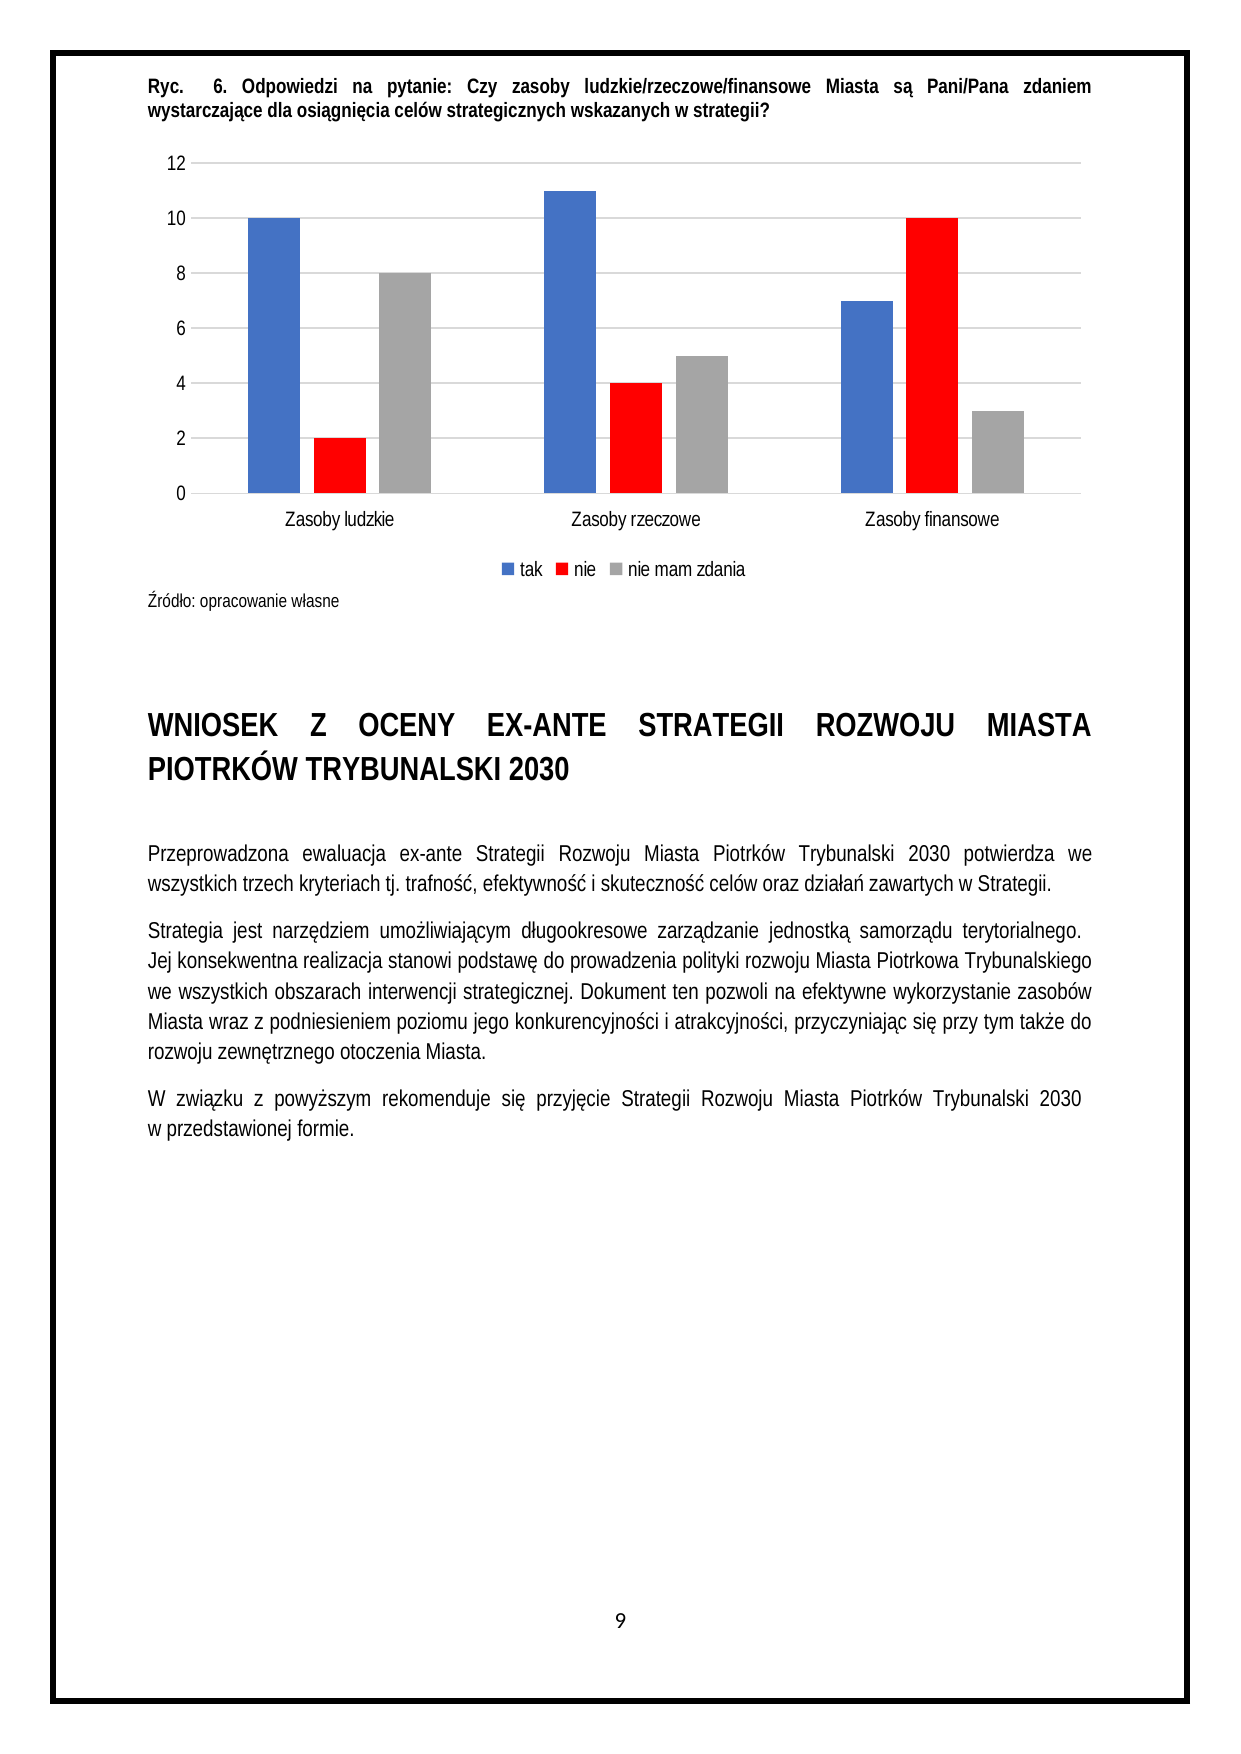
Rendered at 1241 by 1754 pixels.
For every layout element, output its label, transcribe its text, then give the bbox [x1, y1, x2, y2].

subtitle WNIOSEK Z OCENY EX-ANTE STRATEGII ROZWOJU MIASTA PIOTRKÓW TRYBUNALSKI 2030 [148, 705, 1093, 787]
text Źródło: opracowanie własne [148, 587, 1093, 612]
text W związku z powyższym rekomenduje się przyjęcie Strategii Rozwoju Miasta Piotrków Trybunalski 2030 w przedstawionej formie. [148, 1085, 1093, 1141]
text Strategia jest narzędziem umożliwiającym długookresowe zarządzanie jednostką samorządu terytorialnego. Jej konsekwentna realizacja stanowi podstawę do prowadzenia polityki rozwoju Miasta Piotrkowa Trybunalskiego we wszystkich obszarach interwencji strategicznej. Dokument ten pozwoli na efektywne wykorzystanie zasobów Miasta wraz z podniesieniem poziomu jego konkurencyjności i atrakcyjności, przyczyniając się przy tym także do rozwoju zewnętrznego otoczenia Miasta. [148, 917, 1093, 1064]
text Ryc. 6. Odpowiedzi na pytanie: Czy zasoby ludzkie/rzeczowe/finansowe Miasta są Pani/Pana zdaniem wystarczające dla osiągnięcia celów strategicznych wskazanych w strategii? [148, 74, 1093, 122]
text Przeprowadzona ewaluacja ex-ante Strategii Rozwoju Miasta Piotrków Trybunalski 2030 potwierdza we wszystkich trzech kryteriach tj. trafność, efektywność i skuteczność celów oraz działań zawartych w Strategii. [148, 840, 1093, 897]
